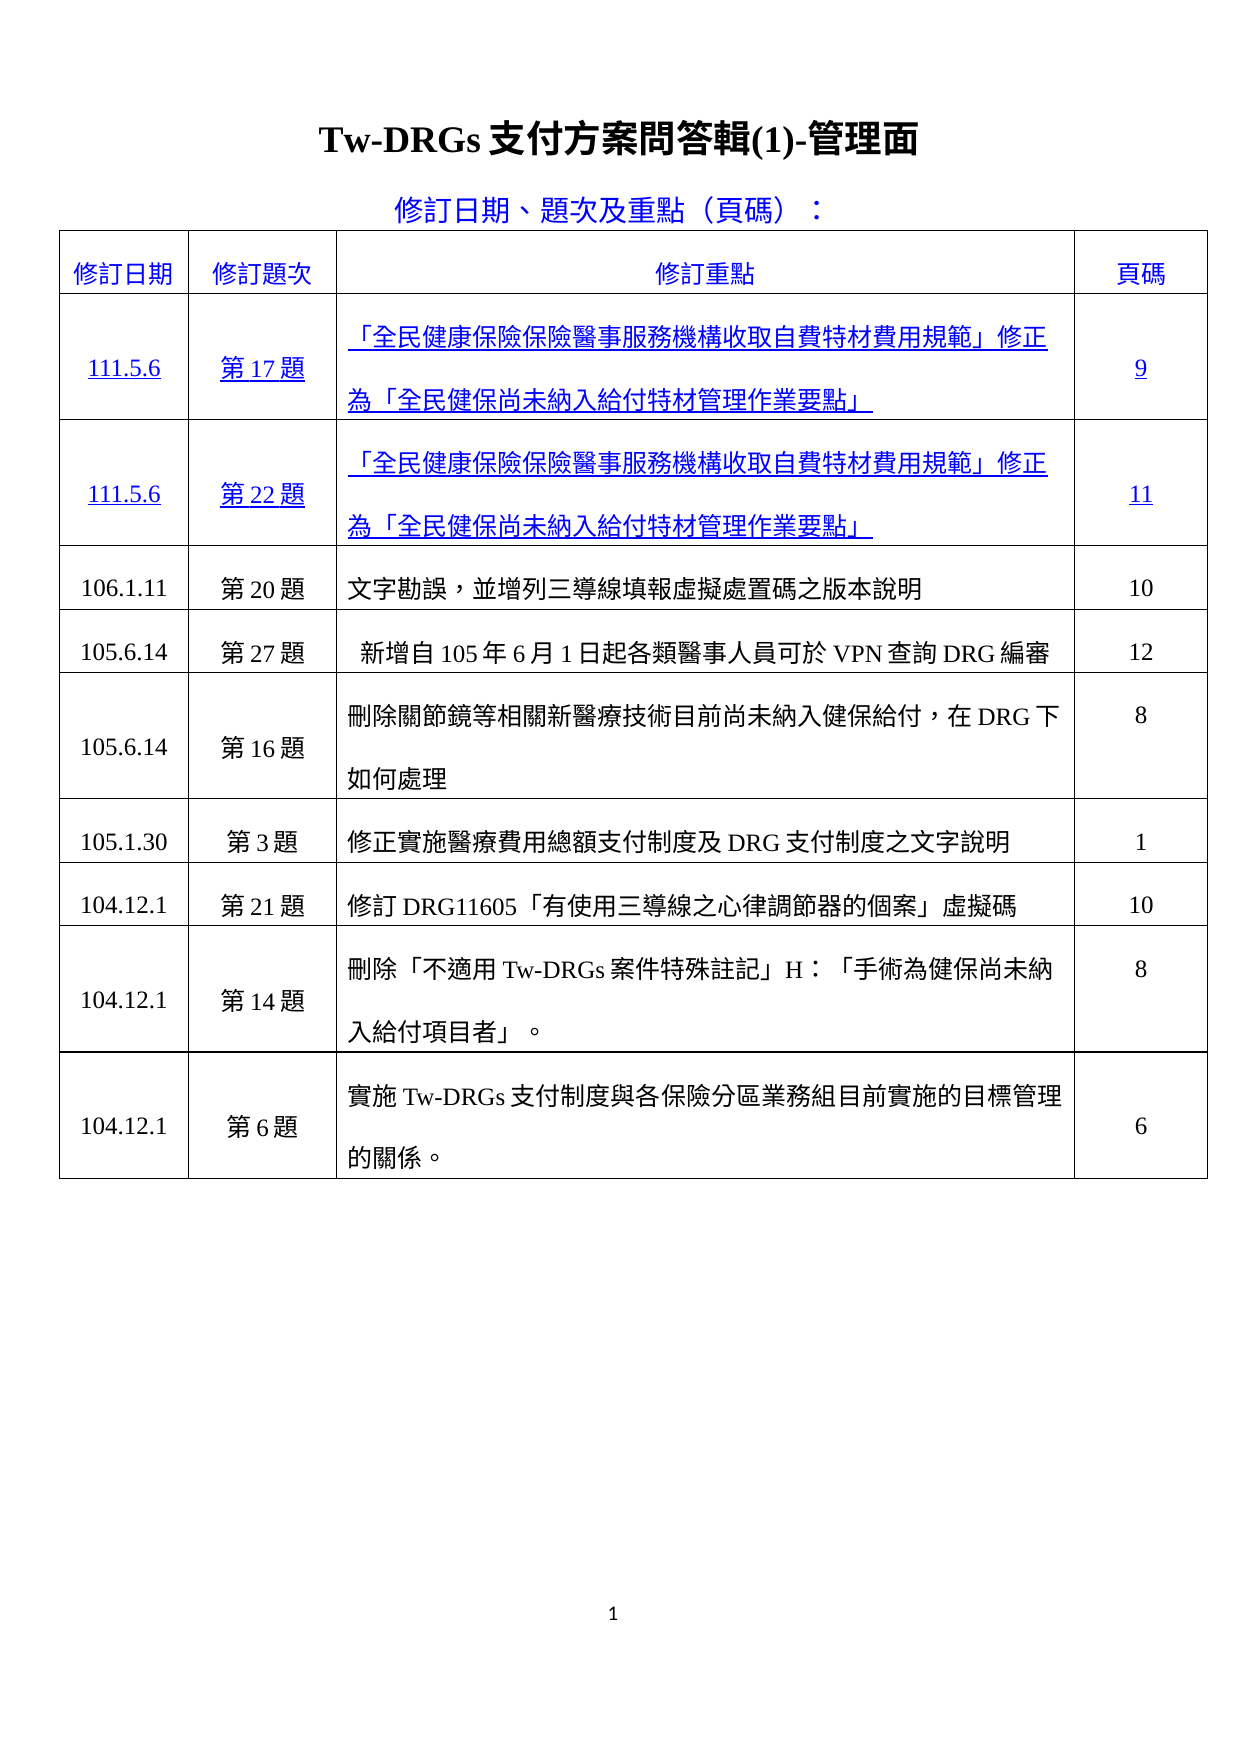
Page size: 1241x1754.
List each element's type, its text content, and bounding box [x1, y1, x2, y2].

table_cell 105.6.14 [60, 673, 188, 798]
table_cell 刪除關節鏡等相關新醫療技術目前尚未納入健保給付，在DRG下如何處理 [337, 673, 1074, 798]
table_cell 10 [1075, 863, 1207, 925]
table_cell 刪除「不適用Tw-DRGs案件特殊註記」H：「手術為健保尚未納入給付項目者」。 [337, 926, 1074, 1051]
table_cell 第17題 [189, 294, 336, 419]
table_cell 修正實施醫療費用總額支付制度及DRG支付制度之文字說明 [337, 799, 1074, 862]
table_cell 105.1.30 [60, 799, 188, 862]
table_cell 111.5.6 [60, 294, 188, 419]
table_cell 第6題 [189, 1053, 336, 1177]
text Tw-DRGs支付方案問答輯(1)-管理面 [72, 94, 1166, 157]
table_cell 11 [1075, 420, 1207, 545]
table_cell 第20題 [189, 546, 336, 609]
table_cell 104.12.1 [60, 1053, 188, 1177]
table_cell 9 [1075, 294, 1207, 419]
table_cell 「全民健康保險保險醫事服務機構收取自費特材費用規範」修正為「全民健保尚未納入給付特材管理作業要點」 [337, 420, 1074, 545]
table_cell 第3題 [189, 799, 336, 862]
table_cell 第22題 [189, 420, 336, 545]
table_cell 104.12.1 [60, 863, 188, 925]
table_header 修訂題次 [189, 231, 336, 293]
table_cell 「全民健康保險保險醫事服務機構收取自費特材費用規範」修正為「全民健保尚未納入給付特材管理作業要點」 [337, 294, 1074, 419]
table_cell 第14題 [189, 926, 336, 1051]
table_header 修訂重點 [337, 231, 1074, 293]
table_cell 修訂DRG11605「有使用三導線之心律調節器的個案」虛擬碼 [337, 863, 1074, 925]
table_cell 第21題 [189, 863, 336, 925]
table_header 修訂日期 [60, 231, 188, 293]
table_cell 1 [1075, 799, 1207, 862]
table_cell 文字勘誤，並增列三導線填報虛擬處置碼之版本說明 [337, 546, 1074, 609]
table_cell 第16題 [189, 673, 336, 798]
table_cell 6 [1075, 1053, 1207, 1177]
table_cell 105.6.14 [60, 610, 188, 672]
table_cell 10 [1075, 546, 1207, 609]
text 修訂日期、題次及重點（頁碼）： [59, 167, 1166, 229]
table_cell 新增自105年6月1日起各類醫事人員可於VPN查詢DRG編審 [337, 610, 1074, 672]
table_cell 12 [1075, 610, 1207, 672]
table_cell 104.12.1 [60, 926, 188, 1051]
table_cell 8 [1075, 926, 1207, 1051]
table_header 頁碼 [1075, 231, 1207, 293]
table_cell 106.1.11 [60, 546, 188, 609]
table_cell 實施Tw-DRGs支付制度與各保險分區業務組目前實施的目標管理的關係。 [337, 1053, 1074, 1177]
table_cell 8 [1075, 673, 1207, 798]
table_cell 第27題 [189, 610, 336, 672]
table_cell 111.5.6 [60, 420, 188, 545]
